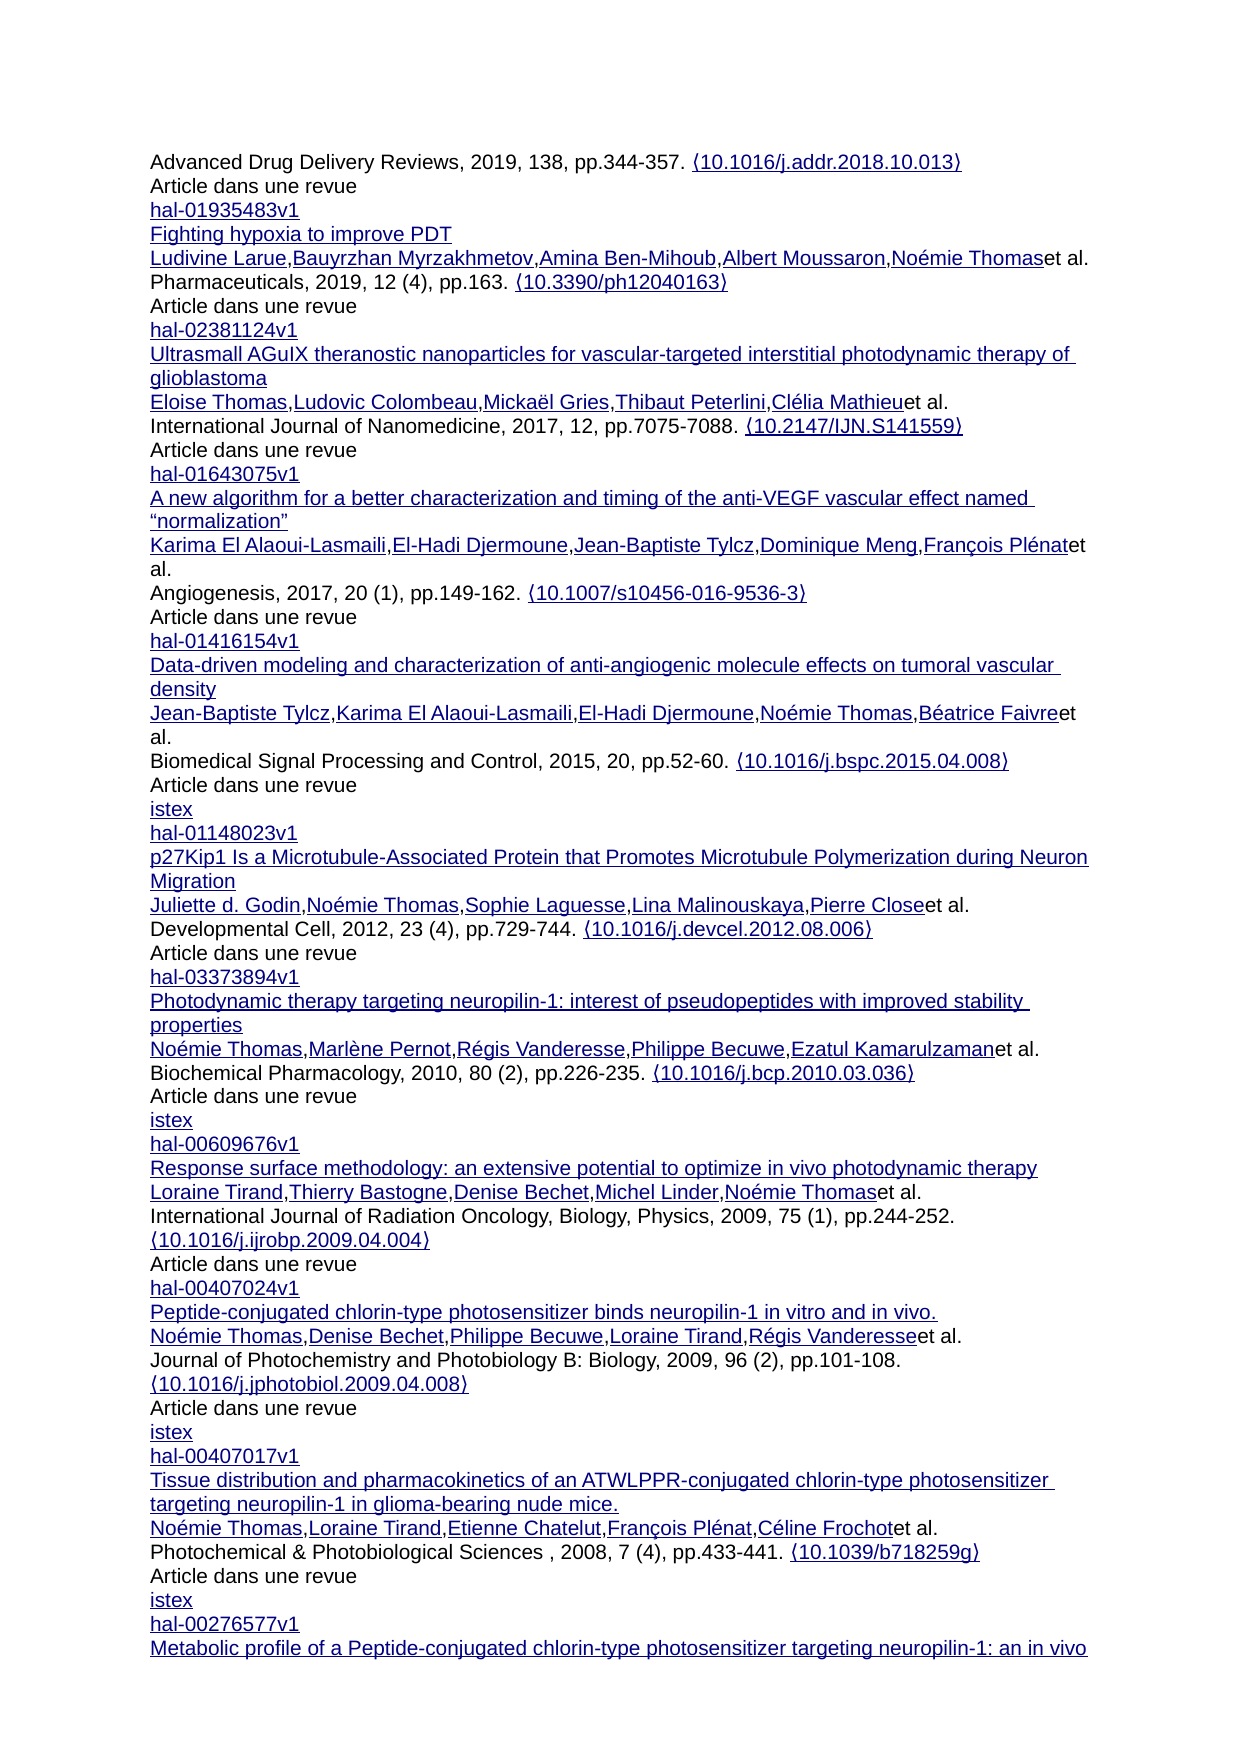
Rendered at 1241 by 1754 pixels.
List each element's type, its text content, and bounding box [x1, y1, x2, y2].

table_cell A new algorithm for a better characterization and timing of the anti-VEGF vascular effect named “normalization” Karima El Alaoui-Lasmaili,El-Hadi Djermoune,Jean-Baptiste Tylcz,Dominique Meng,François Plénatet al. Angiogenesis, 2017, 20 (1), pp.149-162. ⟨10.1007/s10456-016-9536-3⟩ Article dans une revue hal-01416154v1 [150, 485, 1090, 653]
table_cell Metabolic profile of a Peptide-conjugated chlorin-type photosensitizer targeting neuropilin-1: an in vivo [150, 1635, 1090, 1659]
table_cell p27Kip1 Is a Microtubule-Associated Protein that Promotes Microtubule Polymerization during Neuron Migration Juliette d. Godin,Noémie Thomas,Sophie Laguesse,Lina Malinouskaya,Pierre Closeet al. Developmental Cell, 2012, 23 (4), pp.729-744. ⟨10.1016/j.devcel.2012.08.006⟩ Article dans une revue hal-03373894v1 [150, 845, 1090, 988]
table_cell Fighting hypoxia to improve PDT Ludivine Larue,Bauyrzhan Myrzakhmetov,Amina Ben-Mihoub,Albert Moussaron,Noémie Thomaset al. Pharmaceuticals, 2019, 12 (4), pp.163. ⟨10.3390/ph12040163⟩ Article dans une revue hal-02381124v1 [150, 222, 1090, 342]
table_cell Ultrasmall AGuIX theranostic nanoparticles for vascular-targeted interstitial photodynamic therapy of glioblastoma Eloise Thomas,Ludovic Colombeau,Mickaël Gries,Thibaut Peterlini,Clélia Mathieuet al. International Journal of Nanomedicine, 2017, 12, pp.7075-7088. ⟨10.2147/IJN.S141559⟩ Article dans une revue hal-01643075v1 [150, 342, 1090, 485]
table_cell Photodynamic therapy targeting neuropilin-1: interest of pseudopeptides with improved stability properties Noémie Thomas,Marlène Pernot,Régis Vanderesse,Philippe Becuwe,Ezatul Kamarulzamanet al. Biochemical Pharmacology, 2010, 80 (2), pp.226-235. ⟨10.1016/j.bcp.2010.03.036⟩ Article dans une revue istex hal-00609676v1 [150, 989, 1090, 1156]
table_cell Tissue distribution and pharmacokinetics of an ATWLPPR-conjugated chlorin-type photosensitizer targeting neuropilin-1 in glioma-bearing nude mice. Noémie Thomas,Loraine Tirand,Etienne Chatelut,François Plénat,Céline Frochotet al. Photochemical & Photobiological Sciences , 2008, 7 (4), pp.433-441. ⟨10.1039/b718259g⟩ Article dans une revue istex hal-00276577v1 [150, 1468, 1090, 1635]
table_cell Advanced Drug Delivery Reviews, 2019, 138, pp.344-357. ⟨10.1016/j.addr.2018.10.013⟩ Article dans une revue hal-01935483v1 [150, 150, 1090, 222]
table_cell Response surface methodology: an extensive potential to optimize in vivo photodynamic therapy Loraine Tirand,Thierry Bastogne,Denise Bechet,Michel Linder,Noémie Thomaset al. International Journal of Radiation Oncology, Biology, Physics, 2009, 75 (1), pp.244-252. ⟨10.1016/j.ijrobp.2009.04.004⟩ Article dans une revue hal-00407024v1 [150, 1156, 1090, 1300]
table_cell Peptide-conjugated chlorin-type photosensitizer binds neuropilin-1 in vitro and in vivo. Noémie Thomas,Denise Bechet,Philippe Becuwe,Loraine Tirand,Régis Vanderesseet al. Journal of Photochemistry and Photobiology B: Biology, 2009, 96 (2), pp.101-108. ⟨10.1016/j.jphotobiol.2009.04.008⟩ Article dans une revue istex hal-00407017v1 [150, 1300, 1090, 1468]
table_cell Data-driven modeling and characterization of anti-angiogenic molecule effects on tumoral vascular density Jean-Baptiste Tylcz,Karima El Alaoui-Lasmaili,El-Hadi Djermoune,Noémie Thomas,Béatrice Faivreet al. Biomedical Signal Processing and Control, 2015, 20, pp.52-60. ⟨10.1016/j.bspc.2015.04.008⟩ Article dans une revue istex hal-01148023v1 [150, 653, 1090, 845]
